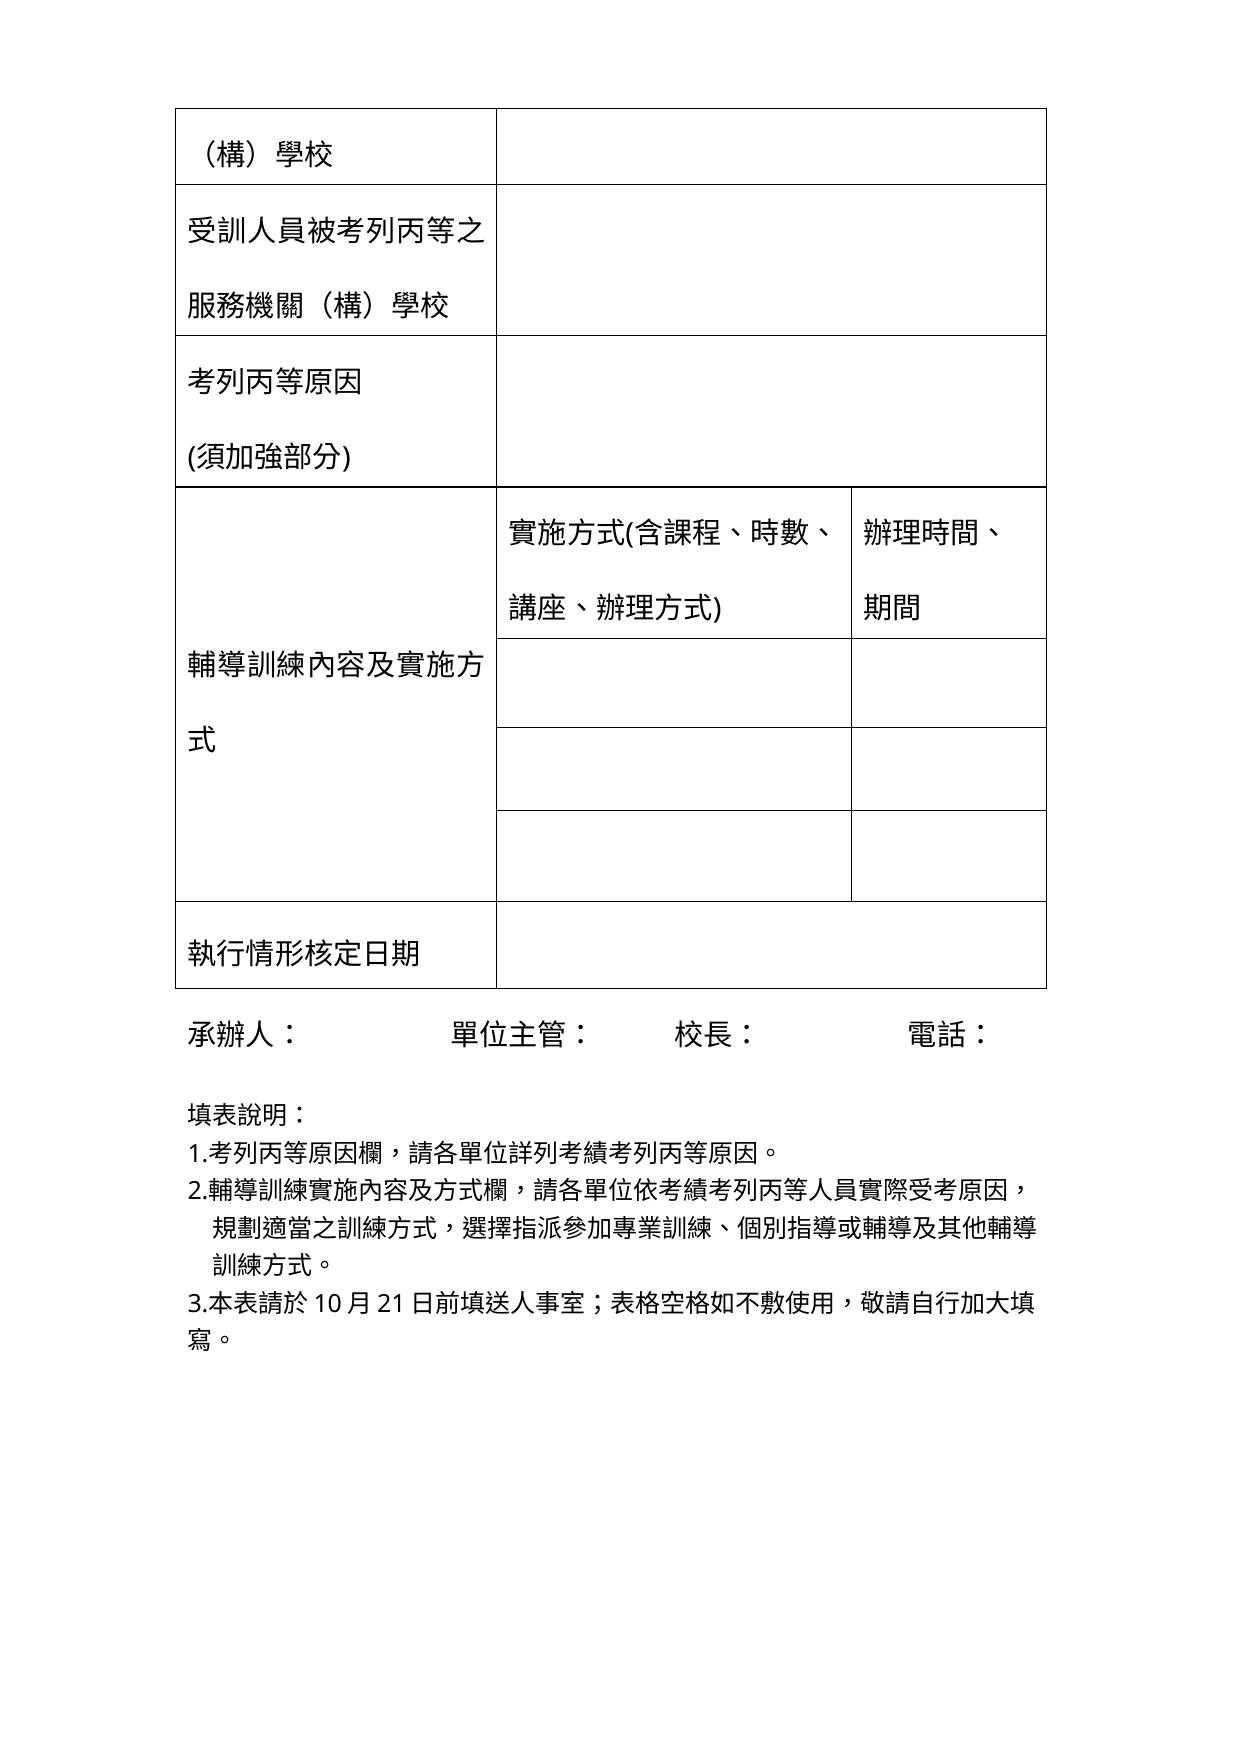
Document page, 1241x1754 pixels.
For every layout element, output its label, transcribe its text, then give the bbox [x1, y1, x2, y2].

table_cell 考列丙等原因 (須加強部分) [176, 336, 496, 486]
table_cell [497, 811, 851, 901]
text 3.本表請於10月21日前填送人事室；表格空格如不敷使用，敬請自行加大填寫。 [187, 1276, 1053, 1351]
table_cell [852, 811, 1046, 901]
table_cell 受訓人員被考列丙等之服務機關（構）學校 [176, 185, 496, 335]
text 1.考列丙等原因欄，請各單位詳列考績考列丙等原因。 [187, 1126, 1053, 1164]
table_cell 辦理時間、期間 [852, 488, 1046, 637]
text 承辦人： 單位主管： 校長： 電話： [187, 989, 1053, 1064]
table_cell [497, 639, 851, 727]
table_cell [497, 185, 1046, 335]
table_cell 實施方式(含課程、時數、講座、辦理方式) [497, 488, 851, 637]
text 填表說明： [187, 1089, 1053, 1126]
table_cell 輔導訓練內容及實施方式 [176, 488, 496, 901]
table_cell [852, 728, 1046, 810]
table_cell 執行情形核定日期 [176, 902, 496, 988]
text 2.輔導訓練實施內容及方式欄，請各單位依考績考列丙等人員實際受考原因，規劃適當之訓練方式，選擇指派參加專業訓練、個別指導或輔導及其他輔導訓練方式。 [187, 1164, 1053, 1276]
table_cell [497, 902, 1046, 988]
table_cell [497, 109, 1046, 184]
table_cell [497, 728, 851, 810]
table_cell （構）學校 [176, 109, 496, 184]
table_cell [852, 639, 1046, 727]
table_cell [497, 336, 1046, 486]
